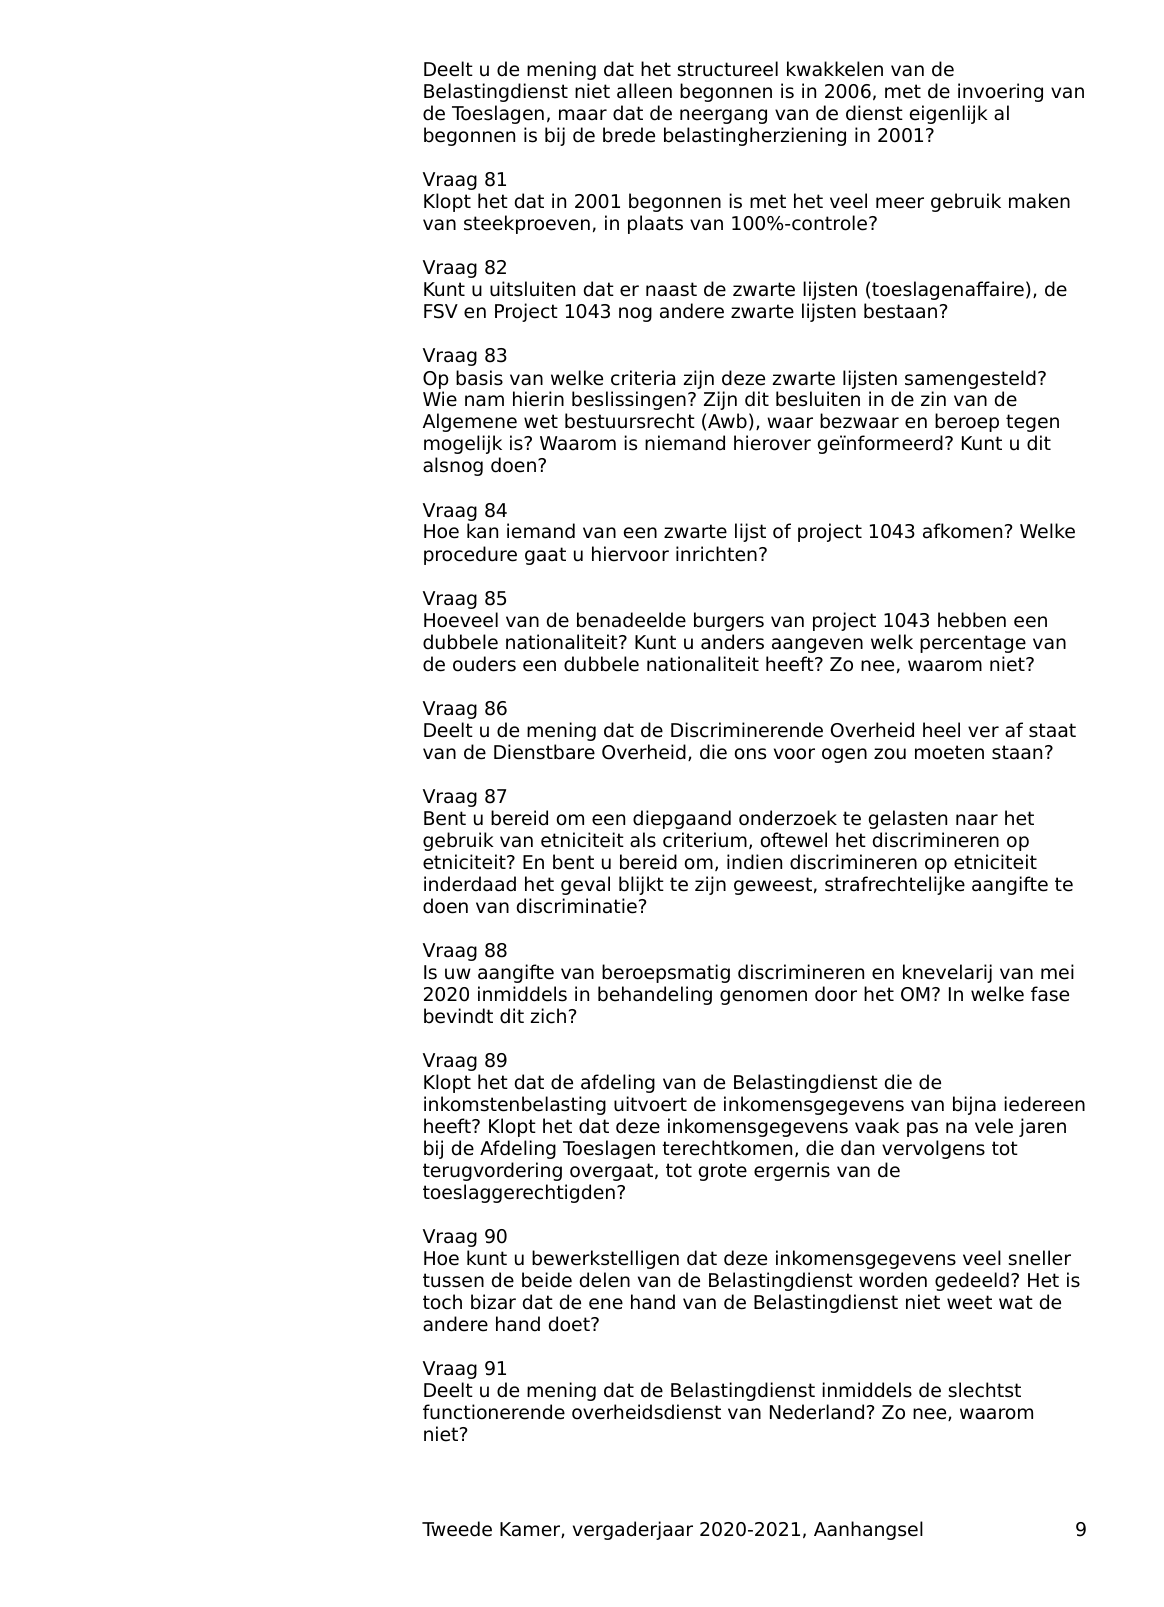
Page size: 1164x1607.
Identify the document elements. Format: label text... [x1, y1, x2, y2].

text Vraag 84 [422, 499, 1087, 521]
text Vraag 86 [422, 698, 1087, 720]
text Klopt het dat de afdeling van de Belastingdienst die de inkomstenbelasting uitvoert de inkomensgegevens van bijna iedereen heeft? Klopt het dat deze inkomensgegevens vaak pas na vele jaren bij de Afdeling Toeslagen terechtkomen, die dan vervolgens tot terugvordering overgaat, tot grote ergernis van de toeslaggerechtigden? [422, 1072, 1087, 1204]
text Vraag 87 [422, 786, 1087, 808]
text Vraag 90 [422, 1226, 1087, 1248]
text Hoe kan iemand van een zwarte lijst of project 1043 afkomen? Welke procedure gaat u hiervoor inrichten? [422, 521, 1087, 565]
text Deelt u de mening dat de Belastingdienst inmiddels de slechtst functionerende overheidsdienst van Nederland? Zo nee, waarom niet? [422, 1380, 1087, 1446]
text Vraag 81 [422, 169, 1087, 191]
text Vraag 85 [422, 588, 1087, 609]
text Vraag 89 [422, 1050, 1087, 1072]
text Is uw aangifte van beroepsmatig discrimineren en knevelarij van mei 2020 inmiddels in behandeling genomen door het OM? In welke fase bevindt dit zich? [422, 962, 1087, 1028]
text Klopt het dat in 2001 begonnen is met het veel meer gebruik maken van steekproeven, in plaats van 100%-controle? [422, 191, 1087, 235]
text Bent u bereid om een diepgaand onderzoek te gelasten naar het gebruik van etniciteit als criterium, oftewel het discrimineren op etniciteit? En bent u bereid om, indien discrimineren op etniciteit inderdaad het geval blijkt te zijn geweest, strafrechtelijke aangifte te doen van discriminatie? [422, 808, 1087, 918]
text Vraag 82 [422, 257, 1087, 279]
text Deelt u de mening dat het structureel kwakkelen van de Belastingdienst niet alleen begonnen is in 2006, met de invoering van de Toeslagen, maar dat de neergang van de dienst eigenlijk al begonnen is bij de brede belastingherziening in 2001? [422, 59, 1087, 147]
text Vraag 83 [422, 345, 1087, 367]
text Vraag 91 [422, 1358, 1087, 1380]
text Deelt u de mening dat de Discriminerende Overheid heel ver af staat van de Dienstbare Overheid, die ons voor ogen zou moeten staan? [422, 720, 1087, 764]
text Kunt u uitsluiten dat er naast de zwarte lijsten (toeslagenaffaire), de FSV en Project 1043 nog andere zwarte lijsten bestaan? [422, 279, 1087, 323]
text Op basis van welke criteria zijn deze zwarte lijsten samengesteld? Wie nam hierin beslissingen? Zijn dit besluiten in de zin van de Algemene wet bestuursrecht (Awb), waar bezwaar en beroep tegen mogelijk is? Waarom is niemand hierover geïnformeerd? Kunt u dit alsnog doen? [422, 367, 1087, 477]
text Hoe kunt u bewerkstelligen dat deze inkomensgegevens veel sneller tussen de beide delen van de Belastingdienst worden gedeeld? Het is toch bizar dat de ene hand van de Belastingdienst niet weet wat de andere hand doet? [422, 1248, 1087, 1336]
text Hoeveel van de benadeelde burgers van project 1043 hebben een dubbele nationaliteit? Kunt u anders aangeven welk percentage van de ouders een dubbele nationaliteit heeft? Zo nee, waarom niet? [422, 609, 1087, 676]
text Vraag 88 [422, 940, 1087, 962]
